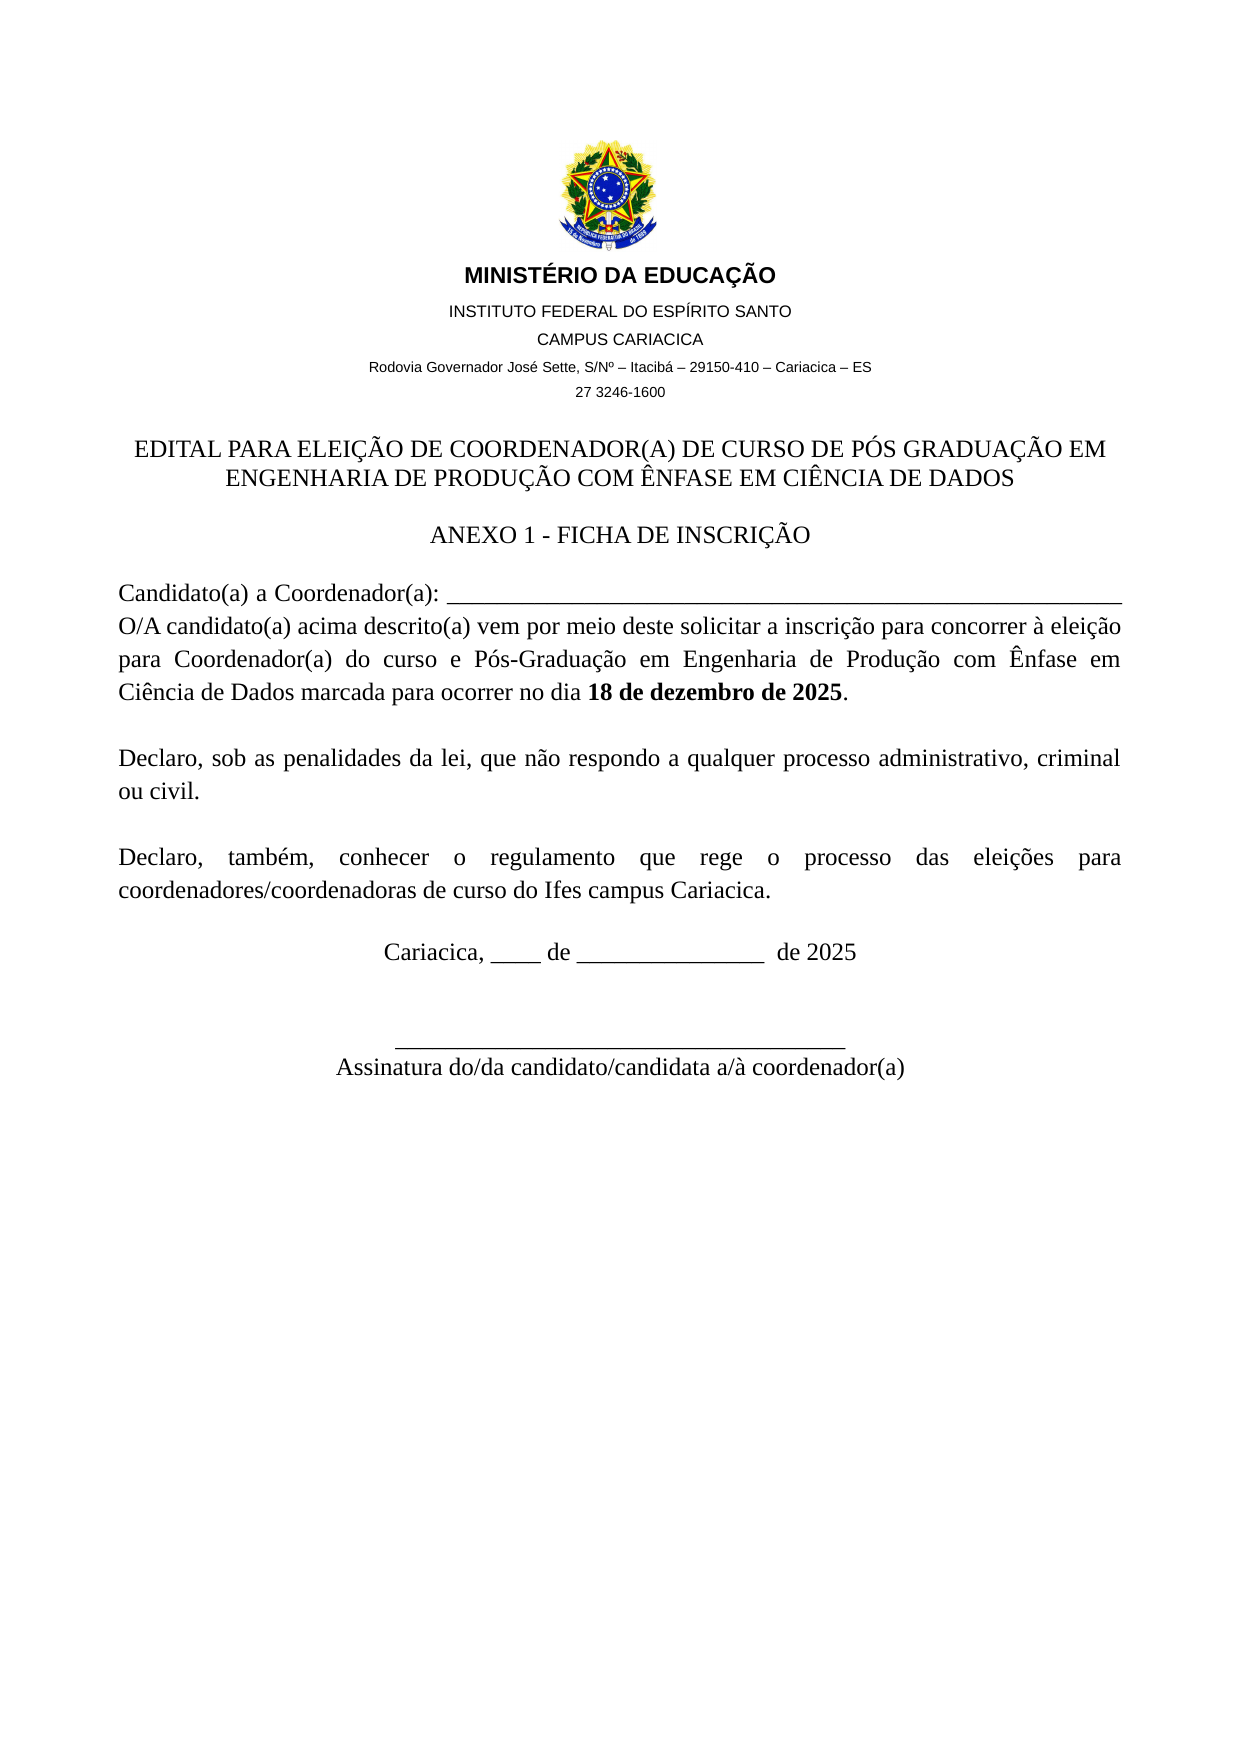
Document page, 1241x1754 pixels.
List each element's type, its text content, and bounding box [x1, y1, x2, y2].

text ANEXO 1 - FICHA DE INSCRIÇÃO [118, 520, 1122, 549]
text Candidato(a) a Coordenador(a): ______________________________________________________ O/A candidato(a) acima descrito(a) vem por meio deste solicitar a inscrição para concorrer à eleição para Coordenador(a) do curso e Pós-Graduação em Engenharia de Produção com Ênfase em Ciência de Dados marcada para ocorrer no dia 18 de dezembro de 2025. [118, 578, 1122, 706]
picture [558, 140, 657, 252]
text INSTITUTO FEDERAL DO ESPÍRITO SANTO [118, 301, 1122, 321]
text Cariacica, ____ de _______________ de 2025 [118, 937, 1122, 966]
text Declaro, também, conhecer o regulamento que rege o processo das eleições para coordenadores/coordenadoras de curso do Ifes campus Cariacica. [118, 842, 1122, 904]
text 27 3246-1600 [118, 384, 1122, 401]
text Declaro, sob as penalidades da lei, que não respondo a qualquer processo administrativo, criminal ou civil. [118, 743, 1122, 805]
text Assinatura do/da candidato/candidata a/à coordenador(a) [118, 1052, 1122, 1081]
text CAMPUS CARIACICA [118, 330, 1122, 349]
text EDITAL PARA ELEIÇÃO DE COORDENADOR(A) DE CURSO DE PÓS GRADUAÇÃO EM ENGENHARIA DE PRODUÇÃO COM ÊNFASE EM CIÊNCIA DE DADOS [118, 434, 1122, 492]
text ____________________________________ [118, 1023, 1122, 1052]
text MINISTÉRIO DA EDUCAÇÃO [118, 262, 1122, 288]
text Rodovia Governador José Sette, S/Nº – Itacibá – 29150-410 – Cariacica – ES [118, 359, 1122, 376]
